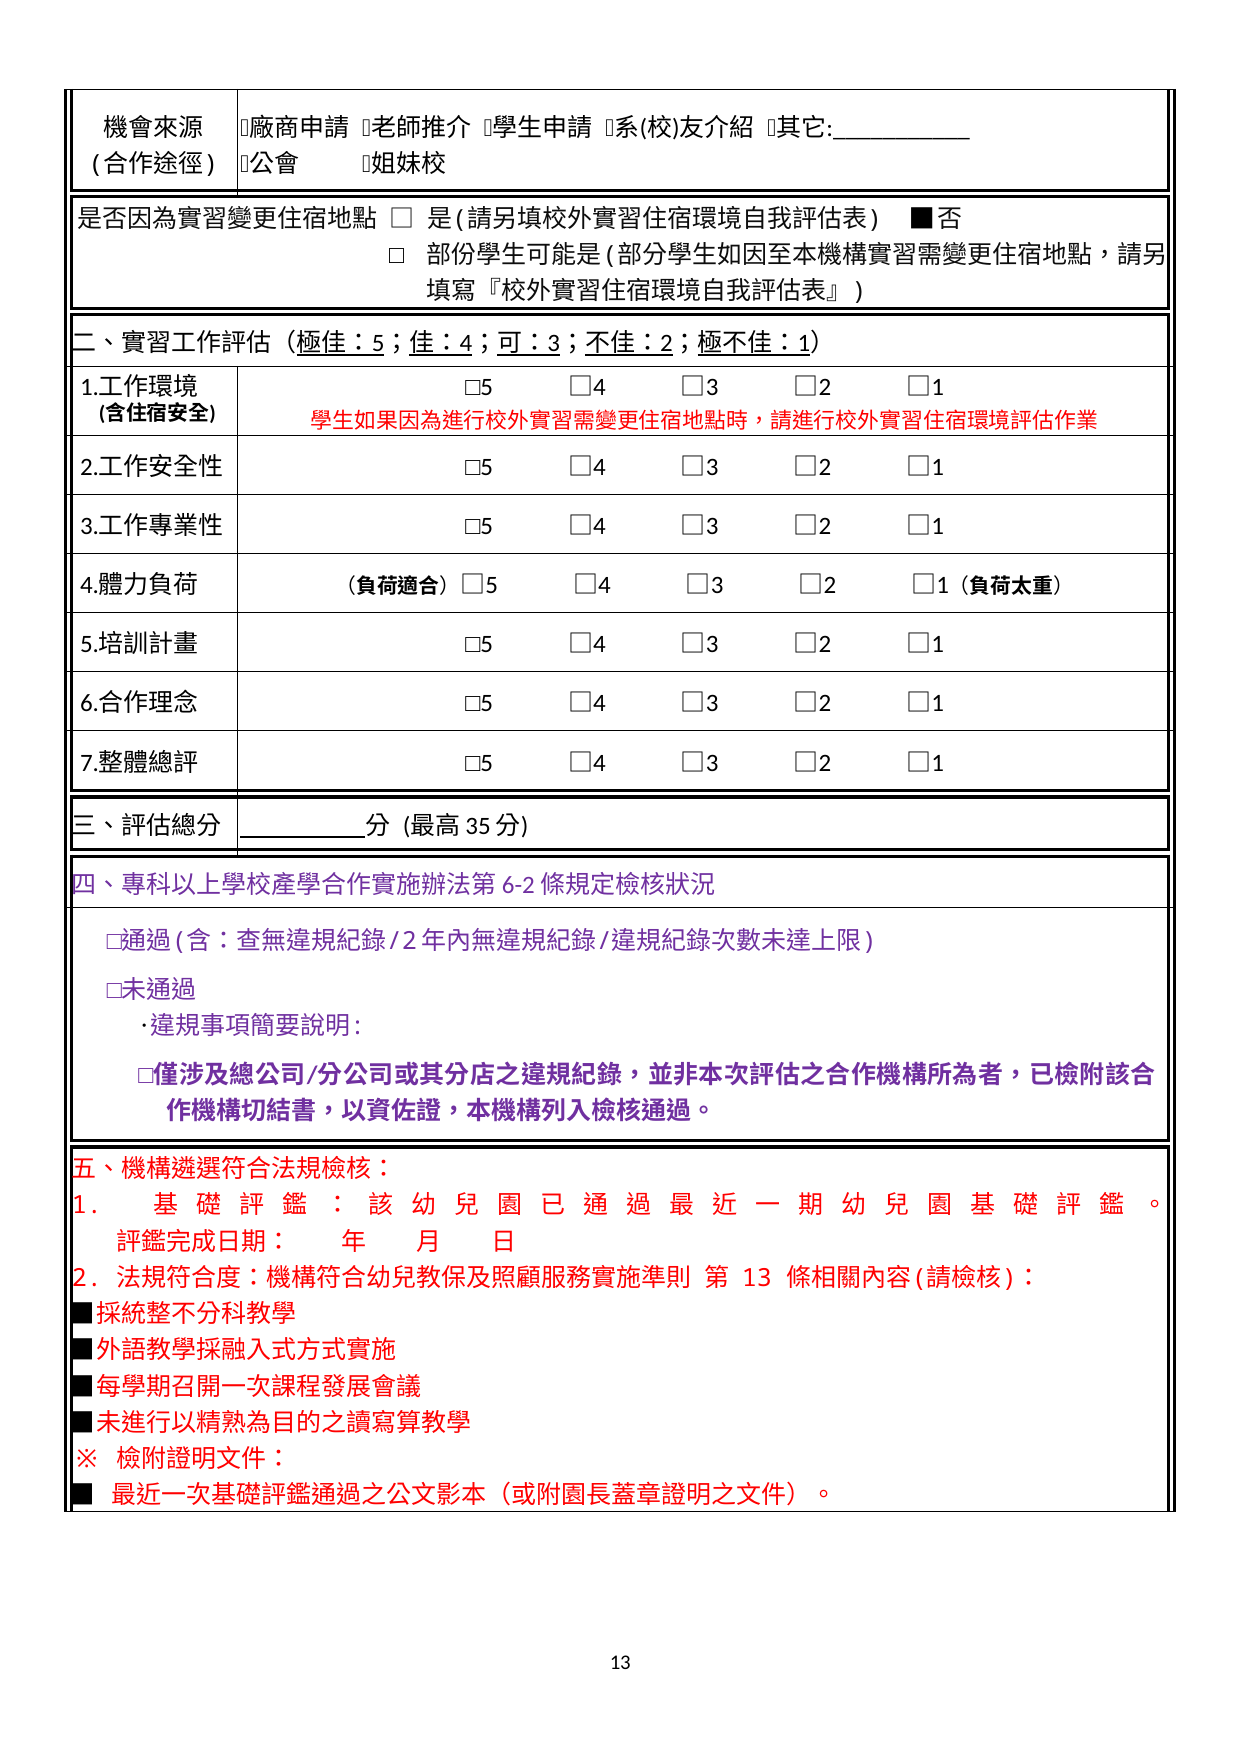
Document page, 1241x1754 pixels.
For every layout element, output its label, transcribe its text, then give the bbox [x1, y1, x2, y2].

table_cell 是否因為實習變更住宿地點 □ 是(請另填校外實習住宿環境自我評估表) 否 部份學生可能是(部分學生如因至本機構實習需變更住宿地點，請另填寫『校外實習住宿環境自我評估表』) [238, 189, 1171, 307]
table_cell 是否因為實習變更住宿地點 □ 是(請另填校外實習住宿環境自我評估表) 否 部份學生可能是(部分學生如因至本機構實習需變更住宿地點，請另填寫『校外實習住宿環境自我評估表』) [73, 198, 1167, 307]
table_cell □通過(含：查無違規紀錄/2年內無違規紀錄/違規紀錄次數未達上限) □未通過 違規事項簡要說明: □僅涉及總公司/分公司或其分店之違規紀錄，並非本次評估之合作機構所為者，已檢附該合作機構切結書，以資佐證，本機構列入檢核通過。 [73, 908, 1167, 1139]
table_cell □5 □4 □3 □2 □1 學生如果因為進行校外實習需變更住宿地點時，請進行校外實習住宿環境評估作業 [238, 367, 1167, 435]
table_cell 四、專科以上學校產學合作實施辦法第6-2條規定檢核狀況 [69, 848, 237, 907]
table_cell 1.工作環境 (含住宿安全) [73, 367, 237, 435]
table_cell 廠商申請 老師推介 學生申請 系(校)友介紹 其它:___________ 公會 姐妹校 [238, 90, 1167, 189]
table_cell □5 □4 □3 □2 □1 [238, 495, 1167, 553]
table_cell 6.合作理念 [73, 672, 237, 730]
table_cell 2.工作安全性 [73, 436, 237, 494]
table_cell 5.培訓計畫 [73, 613, 237, 671]
table_cell 是否因為實習變更住宿地點 □ 是(請另填校外實習住宿環境自我評估表) 否 部份學生可能是(部分學生如因至本機構實習需變更住宿地點，請另填寫『校外實習住宿環境自我評估表』) [69, 189, 237, 307]
table_cell 四、專科以上學校產學合作實施辦法第6-2條規定檢核狀況 [238, 848, 1171, 907]
table_cell □5 □4 □3 □2 □1 [238, 672, 1167, 730]
table_cell （負荷適合）□5 □4 □3 □2 □1（負荷太重） [238, 554, 1167, 612]
table_cell 四、專科以上學校產學合作實施辦法第6-2條規定檢核狀況 [73, 858, 1167, 907]
table_cell □5 □4 □3 □2 □1 [238, 436, 1167, 494]
table_cell 4.體力負荷 [73, 554, 237, 612]
table_cell 三、評估總分 [69, 789, 237, 848]
table_cell 分 (最高35分) [238, 789, 1171, 848]
table_cell □5 □4 □3 □2 □1 [238, 731, 1167, 789]
table_cell 3.工作專業性 [73, 495, 237, 553]
table_cell □5 □4 □3 □2 □1 [238, 613, 1167, 671]
table_cell 二、實習工作評估（極佳：5；佳：4；可：3；不佳：2；極不佳：1） [69, 307, 1171, 366]
table_cell 五、機構遴選符合法規檢核： 1. 基礎評鑑：該幼兒園已通過最近一期幼兒園基礎評鑑。 評鑑完成日期： 年 月 日 2. 法規符合度：機構符合幼兒教保及照顧服務實施準則 第 13 條相關內容(請檢核)： 採統整不分科教學 外語教學採融入式方式實施 每學期召開一次課程發展會議 未進行以精熟為目的之讀寫算教學 ※ 檢附證明文件：  最近一次基礎評鑑通過之公文影本（或附園長蓋章證明之文件）。 [69, 1139, 1171, 1511]
table_cell 機會來源 (合作途徑) [73, 90, 237, 189]
table_cell 7.整體總評 [73, 731, 237, 789]
